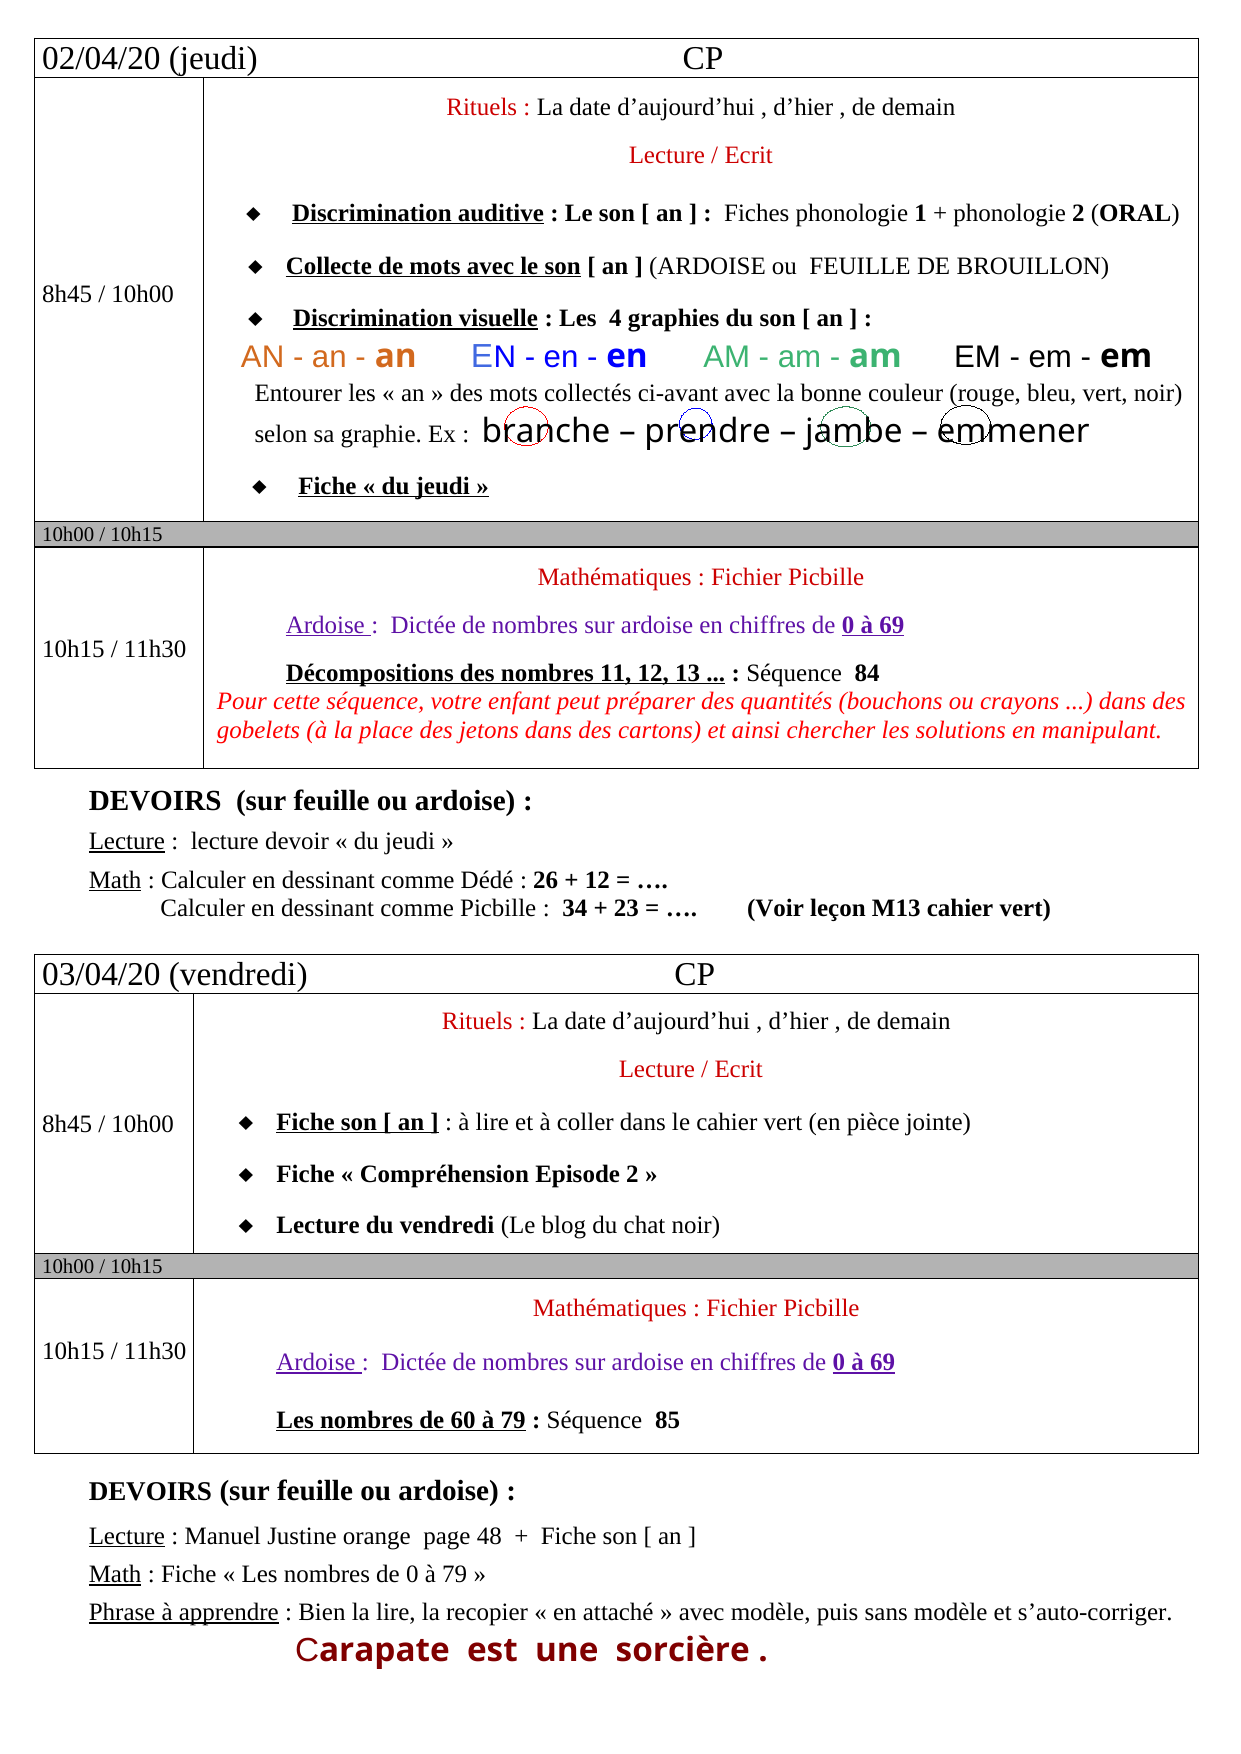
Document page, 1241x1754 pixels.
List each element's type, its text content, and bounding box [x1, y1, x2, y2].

text Lecture : Manuel Justine orange page 48 + Fiche son [ an ] [59, 1521, 1223, 1549]
text Math : Calculer en dessinant comme Dédé : 26 + 12 = …. [88, 865, 1223, 893]
text Calculer en dessinant comme Picbille : 34 + 23 = …. (Voir leçon M13 cahier vert) [148, 893, 1223, 922]
table_cell Rituels : La date d’aujourd’hui , d’hier , de demain Lecture / Ecrit Fiche son [ an ] : à lire et à coller dans le cahier vert (en pièce jointe) Fiche « Compréhension Episode 2 » Lecture du vendredi (Le blog du chat noir) [194, 994, 1198, 1253]
table_cell Mathématiques : Fichier Picbille Ardoise : Dictée de nombres sur ardoise en chiffres de 0 à 69 Décompositions des nombres 11, 12, 13 ... : Séquence 84 Pour cette séquence, votre enfant peut préparer des quantités (bouchons ou crayons ...) dans des gobelets (à la place des jetons dans des cartons) et ainsi chercher les solutions en manipulant. [204, 548, 1198, 768]
table_cell Mathématiques : Fichier Picbille Ardoise : Dictée de nombres sur ardoise en chiffres de 0 à 69 Les nombres de 60 à 79 : Séquence 85 [194, 1279, 1198, 1453]
table_header 02/04/20 (jeudi) CP [35, 39, 1198, 77]
table_header 03/04/20 (vendredi) CP [35, 955, 1198, 993]
table_cell Rituels : La date d’aujourd’hui , d’hier , de demain Lecture / Ecrit Discrimination auditive : Le son [ an ] : Fiches phonologie 1 + phonologie 2 (ORAL) Collecte de mots avec le son [ an ] (ARDOISE ou FEUILLE DE BROUILLON) Discrimination visuelle : Les 4 graphies du son [ an ] : AN - an - an EN - en - en AM - am - am EM - em - em Entourer les « an » des mots collectés ci-avant avec la bonne couleur (rouge, bleu, vert, noir) selon sa graphie. Ex : branche – prendre – jambe – emmener Fiche « du jeudi » [204, 78, 1198, 521]
text DEVOIRS (sur feuille ou ardoise) : [88, 783, 1223, 817]
table_cell 8h45 / 10h00 [35, 78, 203, 521]
table_cell 10h15 / 11h30 [35, 548, 203, 768]
table_cell 10h00 / 10h15 [35, 522, 1198, 546]
table_cell 10h15 / 11h30 [35, 1279, 193, 1453]
text Phrase à apprendre : Bien la lire, la recopier « en attaché » avec modèle, puis sans modèle et s’auto-corriger. [59, 1597, 1223, 1626]
table_cell 10h00 / 10h15 [35, 1254, 1198, 1278]
text Math : Fiche « Les nombres de 0 à 79 » [59, 1559, 1223, 1588]
table_cell 8h45 / 10h00 [35, 994, 193, 1253]
text Lecture : lecture devoir « du jeudi » [88, 826, 1223, 855]
text DEVOIRS (sur feuille ou ardoise) : [88, 1473, 1223, 1506]
text Carapate est une sorcière . [59, 1626, 1223, 1672]
